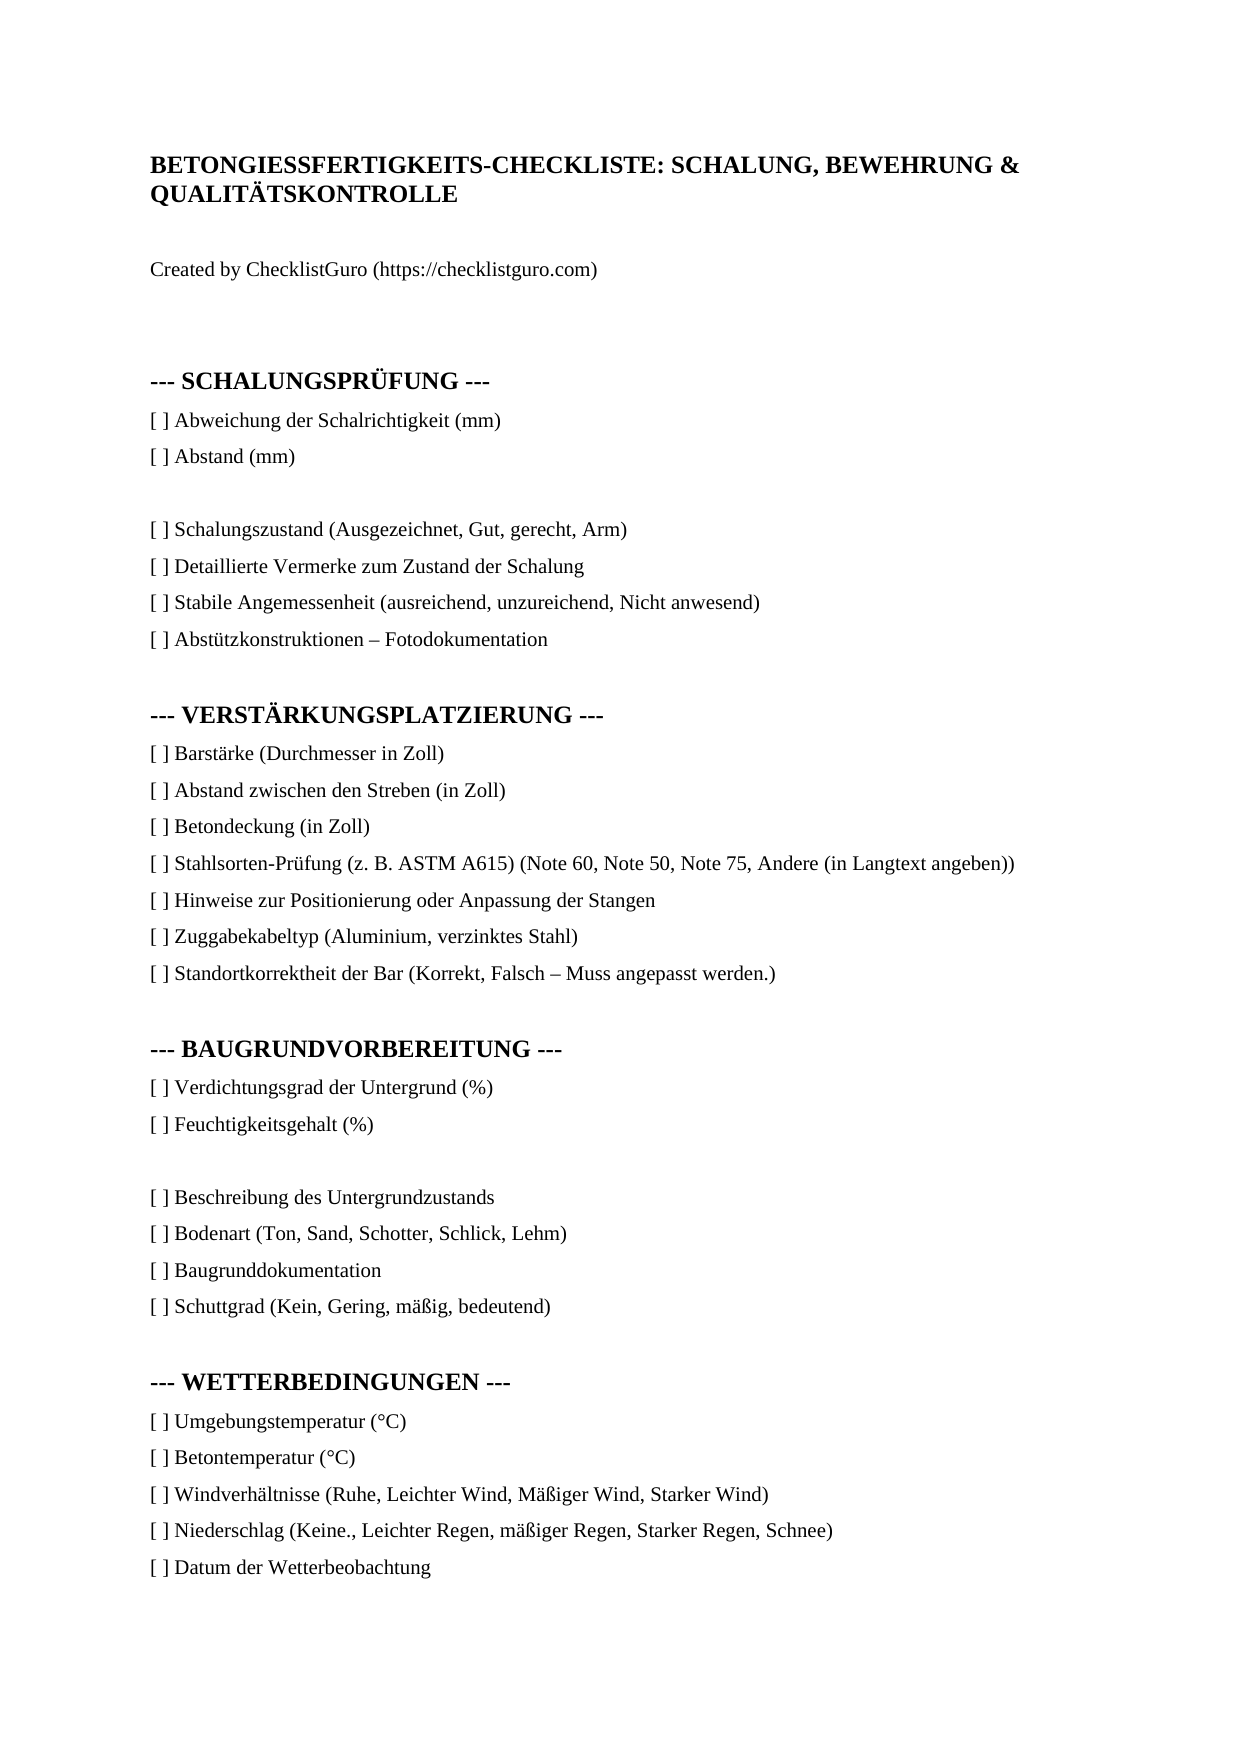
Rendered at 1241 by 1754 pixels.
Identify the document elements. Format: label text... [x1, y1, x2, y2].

text [ ] Schalungszustand (Ausgezeichnet, Gut, gerecht, Arm) [150, 517, 1090, 541]
text [ ] Stahlsorten-Prüfung (z. B. ASTM A615) (Note 60, Note 50, Note 75, Andere (in Langtext angeben)) [150, 851, 1090, 875]
text [ ] Zuggabekabeltyp (Aluminium, verzinktes Stahl) [150, 924, 1090, 948]
text [ ] Umgebungstemperatur (°C) [150, 1409, 1090, 1433]
text --- SCHALUNGSPRÜFUNG --- [150, 366, 1090, 395]
text [ ] Abstand (mm) [150, 444, 1090, 468]
text --- VERSTÄRKUNGSPLATZIERUNG --- [150, 700, 1090, 729]
text [ ] Betontemperatur (°C) [150, 1445, 1090, 1469]
text [ ] Beschreibung des Untergrundzustands [150, 1185, 1090, 1209]
text [ ] Schuttgrad (Kein, Gering, mäßig, bedeutend) [150, 1294, 1090, 1318]
text [ ] Standortkorrektheit der Bar (Korrekt, Falsch – Muss angepasst werden.) [150, 961, 1090, 985]
text [ ] Baugrunddokumentation [150, 1258, 1090, 1282]
text [ ] Bodenart (Ton, Sand, Schotter, Schlick, Lehm) [150, 1221, 1090, 1245]
text [ ] Abstand zwischen den Streben (in Zoll) [150, 778, 1090, 802]
text [ ] Niederschlag (Keine., Leichter Regen, mäßiger Regen, Starker Regen, Schnee) [150, 1518, 1090, 1542]
text [ ] Windverhältnisse (Ruhe, Leichter Wind, Mäßiger Wind, Starker Wind) [150, 1482, 1090, 1506]
text [ ] Datum der Wetterbeobachtung [150, 1555, 1090, 1579]
text [ ] Feuchtigkeitsgehalt (%) [150, 1112, 1090, 1136]
text Created by ChecklistGuro (https://checklistguro.com) [150, 257, 1090, 281]
text BETONGIESSFERTIGKEITS-CHECKLISTE: SCHALUNG, BEWEHRUNG & QUALITÄTSKONTROLLE [150, 150, 1090, 207]
text [ ] Abweichung der Schalrichtigkeit (mm) [150, 407, 1090, 432]
text [ ] Hinweise zur Positionierung oder Anpassung der Stangen [150, 887, 1090, 912]
text [ ] Barstärke (Durchmesser in Zoll) [150, 741, 1090, 765]
text --- BAUGRUNDVORBEREITUNG --- [150, 1034, 1090, 1062]
text [ ] Verdichtungsgrad der Untergrund (%) [150, 1075, 1090, 1099]
text --- WETTERBEDINGUNGEN --- [150, 1367, 1090, 1396]
text [ ] Abstützkonstruktionen – Fotodokumentation [150, 627, 1090, 651]
text [ ] Stabile Angemessenheit (ausreichend, unzureichend, Nicht anwesend) [150, 590, 1090, 614]
text [ ] Betondeckung (in Zoll) [150, 814, 1090, 838]
text [ ] Detaillierte Vermerke zum Zustand der Schalung [150, 554, 1090, 578]
